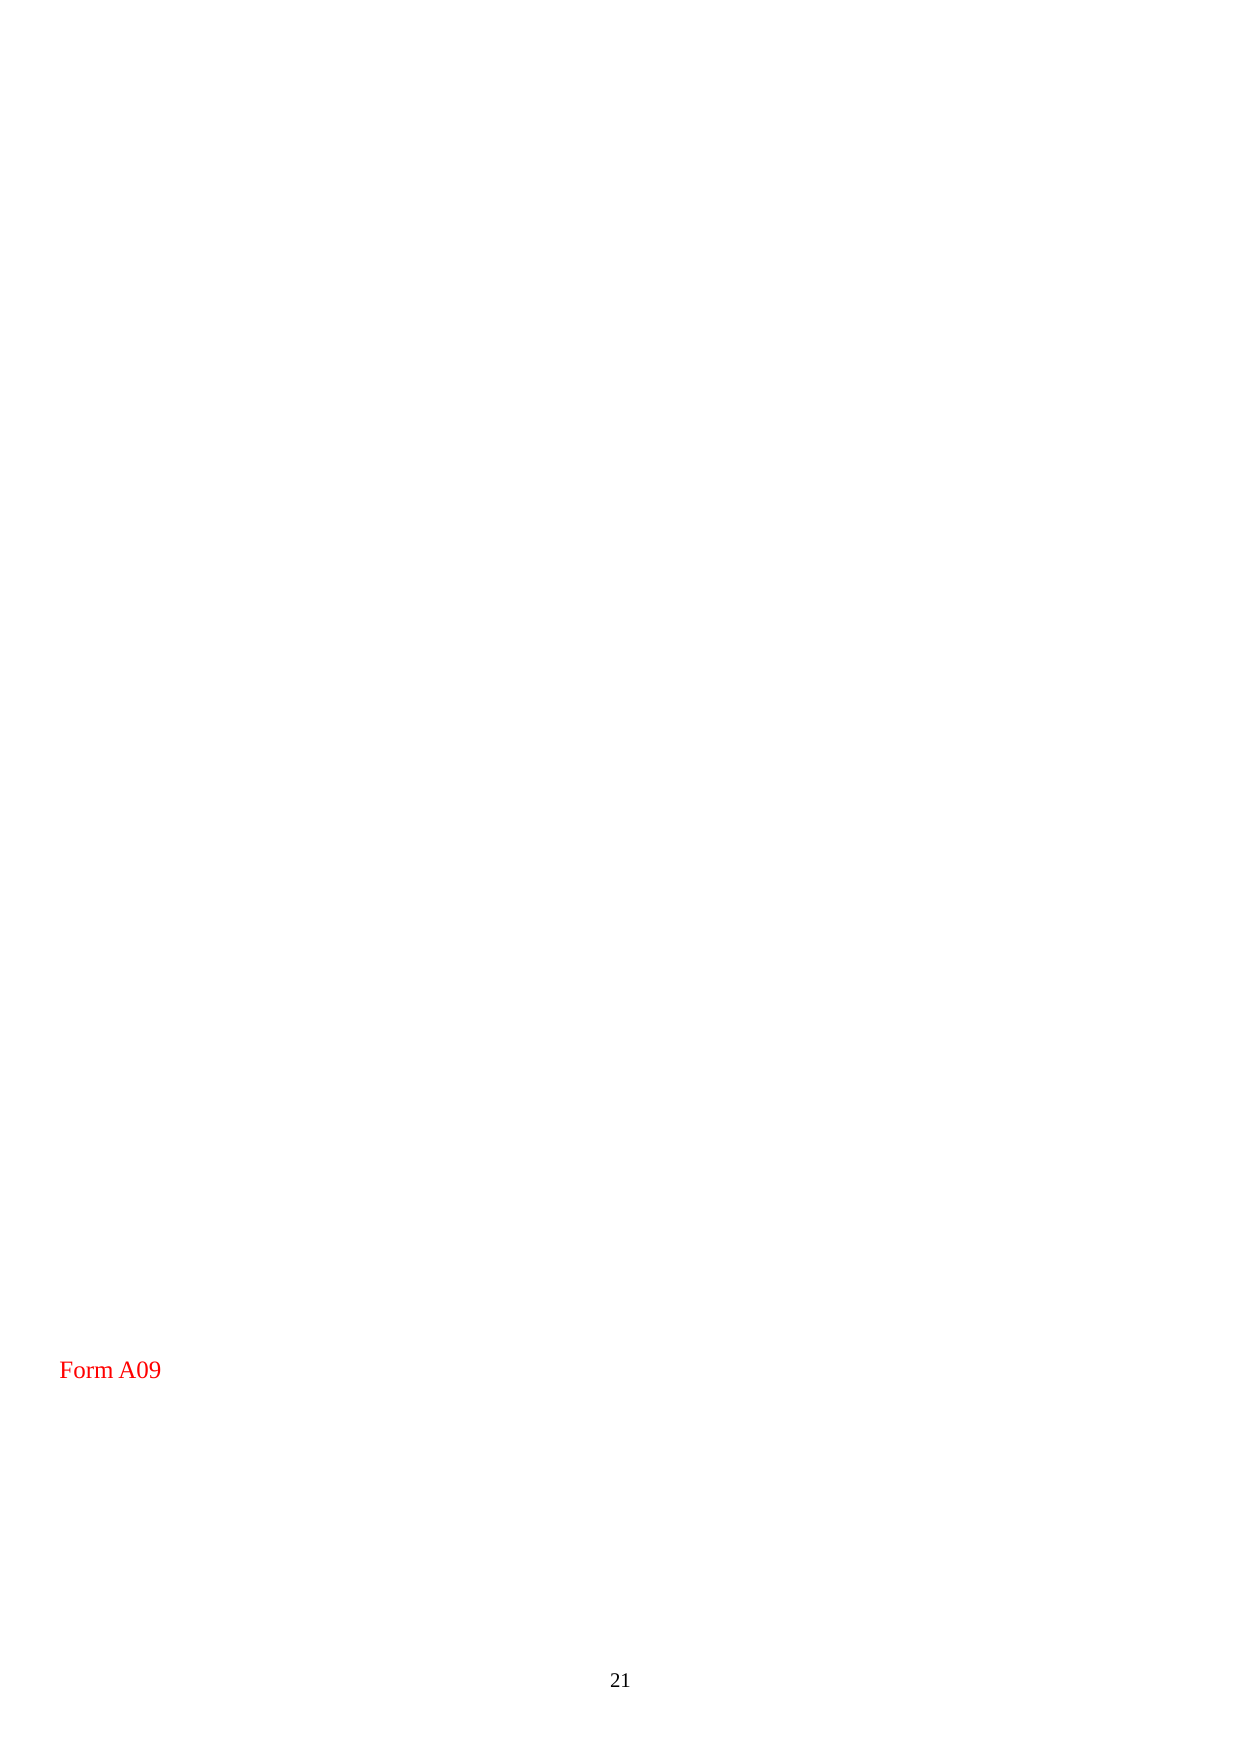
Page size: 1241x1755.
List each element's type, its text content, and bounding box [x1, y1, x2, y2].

text Form A09 [59, 1328, 1128, 1390]
